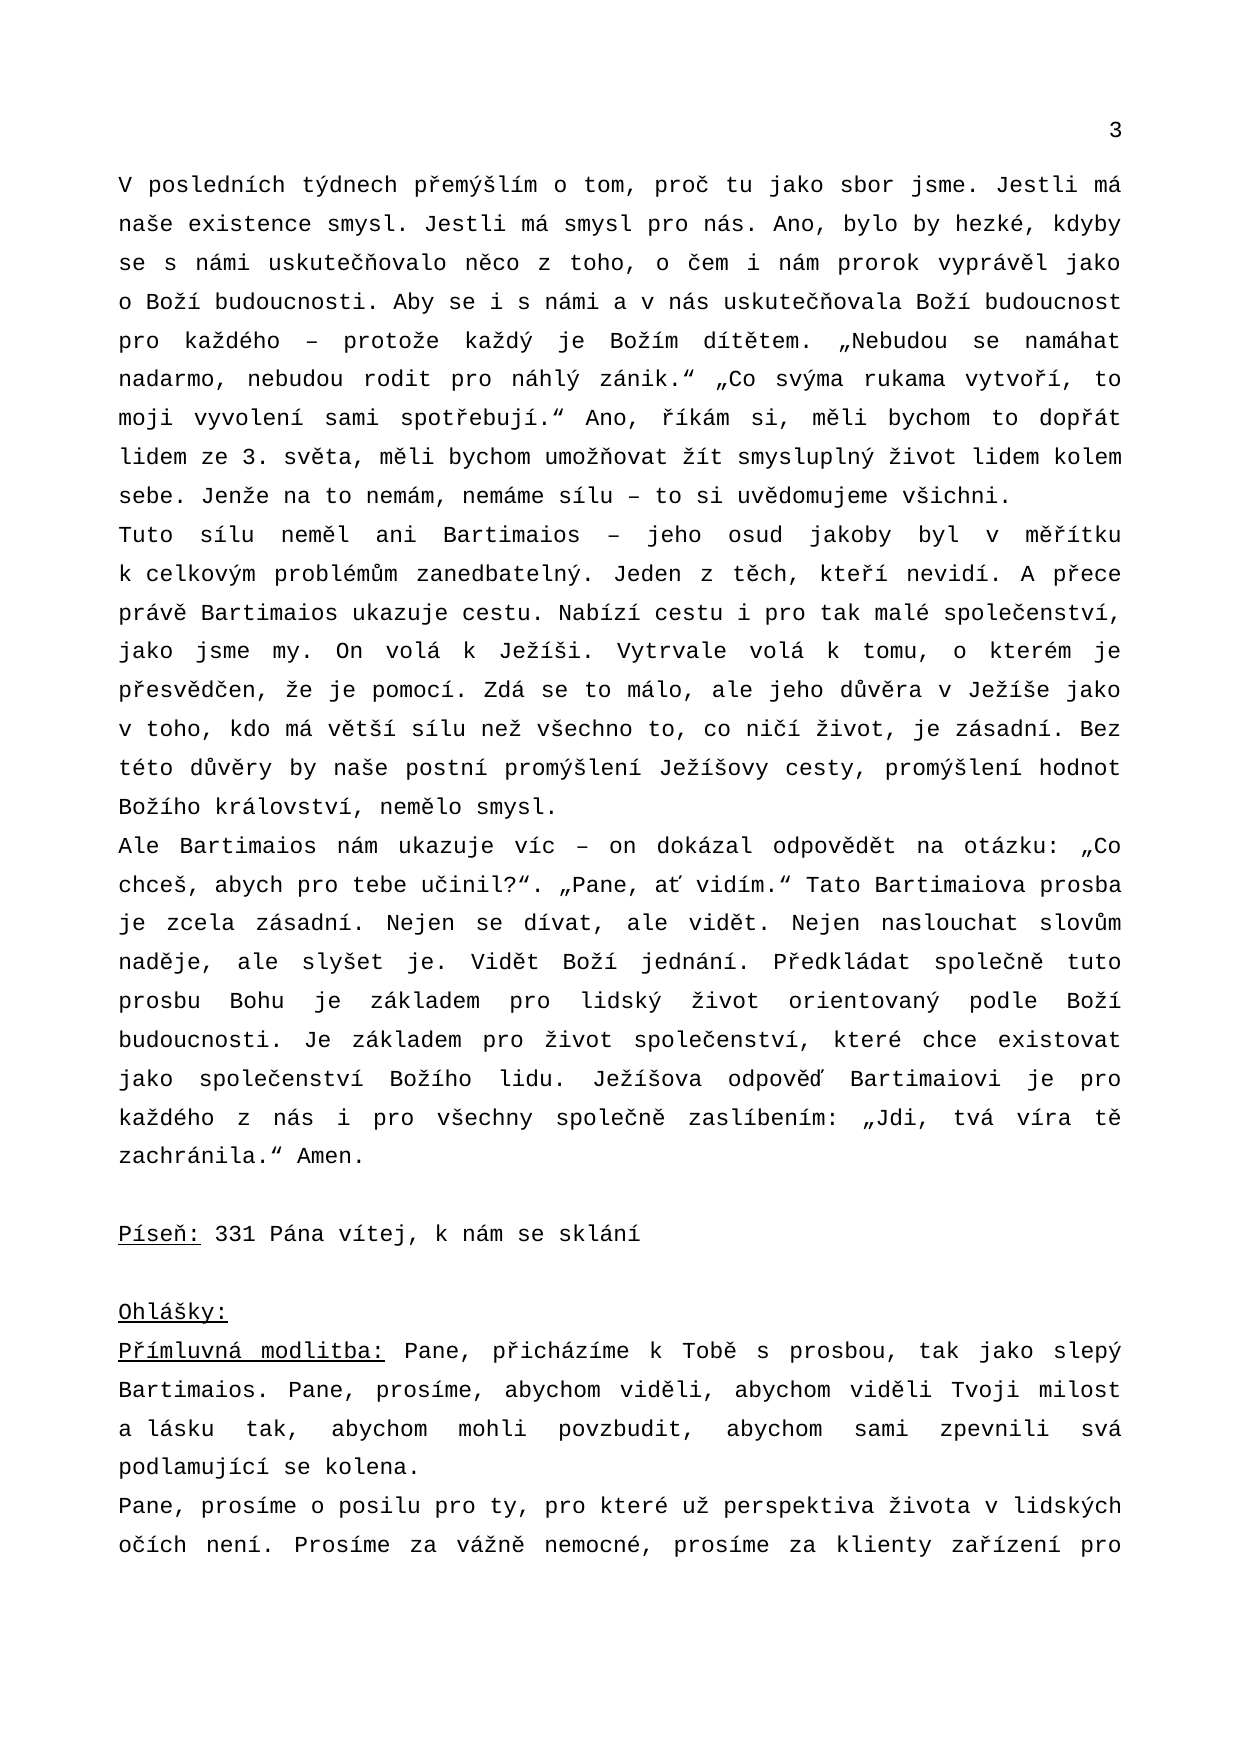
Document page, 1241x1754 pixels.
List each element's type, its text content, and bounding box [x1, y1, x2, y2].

text Tuto sílu neměl ani Bartimaios – jeho osud jakoby byl v měřítku k celkovým problémům zanedbatelný. Jeden z těch, kteří nevidí. A přece právě Bartimaios ukazuje cestu. Nabízí cestu i pro tak malé společenství, jako jsme my. On volá k Ježíši. Vytrvale volá k tomu, o kterém je přesvědčen, že je pomocí. Zdá se to málo, ale jeho důvěra v Ježíše jako v toho, kdo má větší sílu než všechno to, co ničí život, je zásadní. Bez této důvěry by naše postní promýšlení Ježíšovy cesty, promýšlení hodnot Božího království, nemělo smysl. [118, 523, 1122, 821]
text Přímluvná modlitba: Pane, přicházíme k Tobě s prosbou, tak jako slepý Bartimaios. Pane, prosíme, abychom viděli, abychom viděli Tvoji milost a lásku tak, abychom mohli povzbudit, abychom sami zpevnili svá podlamující se kolena. [118, 1339, 1122, 1482]
text V posledních týdnech přemýšlím o tom, proč tu jako sbor jsme. Jestli má naše existence smysl. Jestli má smysl pro nás. Ano, bylo by hezké, kdyby se s námi uskutečňovalo něco z toho, o čem i nám prorok vyprávěl jako o Boží budoucnosti. Aby se i s námi a v nás uskutečňovala Boží budoucnost pro každého – protože každý je Božím dítětem. „Nebudou se namáhat nadarmo, nebudou rodit pro náhlý zánik.“ „Co svýma rukama vytvoří, to moji vyvolení sami spotřebují.“ Ano, říkám si, měli bychom to dopřát lidem ze 3. světa, měli bychom umožňovat žít smysluplný život lidem kolem sebe. Jenže na to nemám, nemáme sílu – to si uvědomujeme všichni. [118, 173, 1122, 510]
text Pane, prosíme o posilu pro ty, pro které už perspektiva života v lidských očích není. Prosíme za vážně nemocné, prosíme za klienty zařízení pro [118, 1494, 1122, 1559]
text Ale Bartimaios nám ukazuje víc – on dokázal odpovědět na otázku: „Co chceš, abych pro tebe učinil?“. „Pane, ať vidím.“ Tato Bartimaiova prosba je zcela zásadní. Nejen se dívat, ale vidět. Nejen naslouchat slovům naděje, ale slyšet je. Vidět Boží jednání. Předkládat společně tuto prosbu Bohu je základem pro lidský život orientovaný podle Boží budoucnosti. Je základem pro život společenství, které chce existovat jako společenství Božího lidu. Ježíšova odpověď Bartimaiovi je pro každého z nás i pro všechny společně zaslíbením: „Jdi, tvá víra tě zachránila.“ Amen. [118, 834, 1122, 1171]
text Píseň: 331 Pána vítej, k nám se sklání [118, 1223, 1122, 1248]
text Ohlášky: [118, 1300, 1122, 1326]
